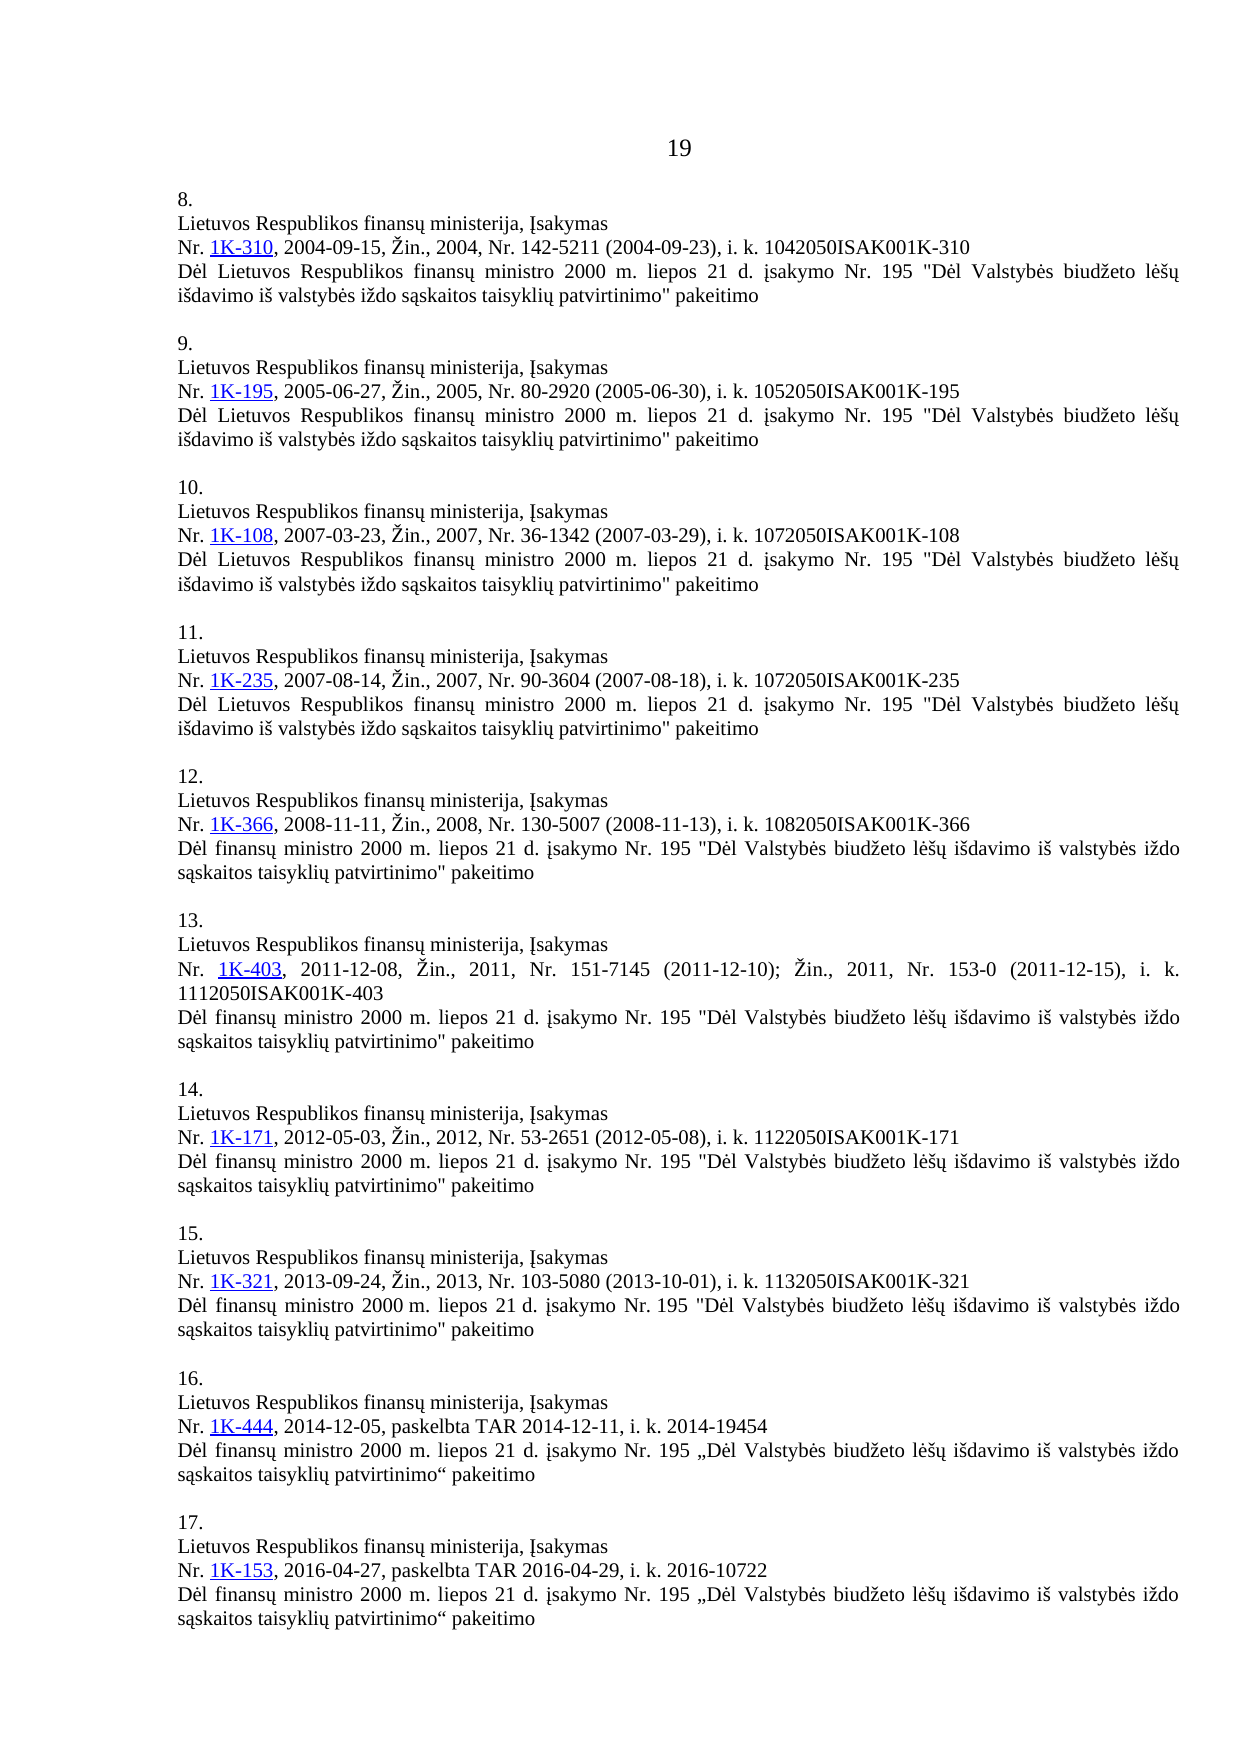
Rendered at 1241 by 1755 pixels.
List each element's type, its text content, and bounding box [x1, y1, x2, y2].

text Dėl finansų ministro 2000 m. liepos 21 d. įsakymo Nr. 195 "Dėl Valstybės biudžeto lėšų išdavimo iš valstybės iždo sąskaitos taisyklių patvirtinimo" pakeitimo [177, 1293, 1181, 1341]
text Dėl Lietuvos Respublikos finansų ministro 2000 m. liepos 21 d. įsakymo Nr. 195 "Dėl Valstybės biudžeto lėšų išdavimo iš valstybės iždo sąskaitos taisyklių patvirtinimo" pakeitimo [177, 403, 1181, 451]
text Dėl finansų ministro 2000 m. liepos 21 d. įsakymo Nr. 195 „Dėl Valstybės biudžeto lėšų išdavimo iš valstybės iždo sąskaitos taisyklių patvirtinimo“ pakeitimo [177, 1582, 1181, 1630]
text 10. [177, 475, 1181, 499]
text 14. [177, 1077, 1181, 1101]
text 17. [177, 1510, 1181, 1534]
text Dėl finansų ministro 2000 m. liepos 21 d. įsakymo Nr. 195 „Dėl Valstybės biudžeto lėšų išdavimo iš valstybės iždo sąskaitos taisyklių patvirtinimo“ pakeitimo [177, 1438, 1181, 1486]
text 13. [177, 908, 1181, 932]
text Nr. 1K-195, 2005-06-27, Žin., 2005, Nr. 80-2920 (2005-06-30), i. k. 1052050ISAK001K-195 [177, 379, 1181, 403]
text Nr. 1K-366, 2008-11-11, Žin., 2008, Nr. 130-5007 (2008-11-13), i. k. 1082050ISAK001K-366 [177, 812, 1181, 836]
text 15. [177, 1221, 1181, 1245]
text Dėl finansų ministro 2000 m. liepos 21 d. įsakymo Nr. 195 "Dėl Valstybės biudžeto lėšų išdavimo iš valstybės iždo sąskaitos taisyklių patvirtinimo" pakeitimo [177, 1149, 1181, 1197]
text Lietuvos Respublikos finansų ministerija, Įsakymas [177, 1534, 1181, 1558]
text Nr. 1K-153, 2016-04-27, paskelbta TAR 2016-04-29, i. k. 2016-10722 [177, 1558, 1181, 1582]
text 8. [177, 186, 1181, 211]
text Nr. 1K-108, 2007-03-23, Žin., 2007, Nr. 36-1342 (2007-03-29), i. k. 1072050ISAK001K-108 [177, 523, 1181, 547]
text Nr. 1K-235, 2007-08-14, Žin., 2007, Nr. 90-3604 (2007-08-18), i. k. 1072050ISAK001K-235 [177, 668, 1181, 692]
text 9. [177, 331, 1181, 355]
text Dėl finansų ministro 2000 m. liepos 21 d. įsakymo Nr. 195 "Dėl Valstybės biudžeto lėšų išdavimo iš valstybės iždo sąskaitos taisyklių patvirtinimo" pakeitimo [177, 1004, 1181, 1053]
text Lietuvos Respublikos finansų ministerija, Įsakymas [177, 1389, 1181, 1414]
text 12. [177, 764, 1181, 788]
text Lietuvos Respublikos finansų ministerija, Įsakymas [177, 499, 1181, 523]
text Lietuvos Respublikos finansų ministerija, Įsakymas [177, 932, 1181, 956]
text Dėl finansų ministro 2000 m. liepos 21 d. įsakymo Nr. 195 "Dėl Valstybės biudžeto lėšų išdavimo iš valstybės iždo sąskaitos taisyklių patvirtinimo" pakeitimo [177, 836, 1181, 884]
text Lietuvos Respublikos finansų ministerija, Įsakymas [177, 355, 1181, 379]
text 16. [177, 1366, 1181, 1389]
text Nr. 1K-321, 2013-09-24, Žin., 2013, Nr. 103-5080 (2013-10-01), i. k. 1132050ISAK001K-321 [177, 1269, 1181, 1293]
text Lietuvos Respublikos finansų ministerija, Įsakymas [177, 788, 1181, 812]
text Nr. 1K-171, 2012-05-03, Žin., 2012, Nr. 53-2651 (2012-05-08), i. k. 1122050ISAK001K-171 [177, 1125, 1181, 1149]
text Lietuvos Respublikos finansų ministerija, Įsakymas [177, 644, 1181, 668]
text Dėl Lietuvos Respublikos finansų ministro 2000 m. liepos 21 d. įsakymo Nr. 195 "Dėl Valstybės biudžeto lėšų išdavimo iš valstybės iždo sąskaitos taisyklių patvirtinimo" pakeitimo [177, 547, 1181, 596]
text Lietuvos Respublikos finansų ministerija, Įsakymas [177, 1245, 1181, 1269]
text Nr. 1K-444, 2014-12-05, paskelbta TAR 2014-12-11, i. k. 2014-19454 [177, 1414, 1181, 1438]
text Dėl Lietuvos Respublikos finansų ministro 2000 m. liepos 21 d. įsakymo Nr. 195 "Dėl Valstybės biudžeto lėšų išdavimo iš valstybės iždo sąskaitos taisyklių patvirtinimo" pakeitimo [177, 692, 1181, 740]
text Lietuvos Respublikos finansų ministerija, Įsakymas [177, 1101, 1181, 1125]
text Nr. 1K-310, 2004-09-15, Žin., 2004, Nr. 142-5211 (2004-09-23), i. k. 1042050ISAK001K-310 [177, 234, 1181, 259]
text Lietuvos Respublikos finansų ministerija, Įsakymas [177, 211, 1181, 234]
text Nr. 1K-403, 2011-12-08, Žin., 2011, Nr. 151-7145 (2011-12-10); Žin., 2011, Nr. 153-0 (2011-12-15), i. k. 1112050ISAK001K-403 [177, 956, 1181, 1004]
text 11. [177, 619, 1181, 644]
text Dėl Lietuvos Respublikos finansų ministro 2000 m. liepos 21 d. įsakymo Nr. 195 "Dėl Valstybės biudžeto lėšų išdavimo iš valstybės iždo sąskaitos taisyklių patvirtinimo" pakeitimo [177, 259, 1181, 307]
